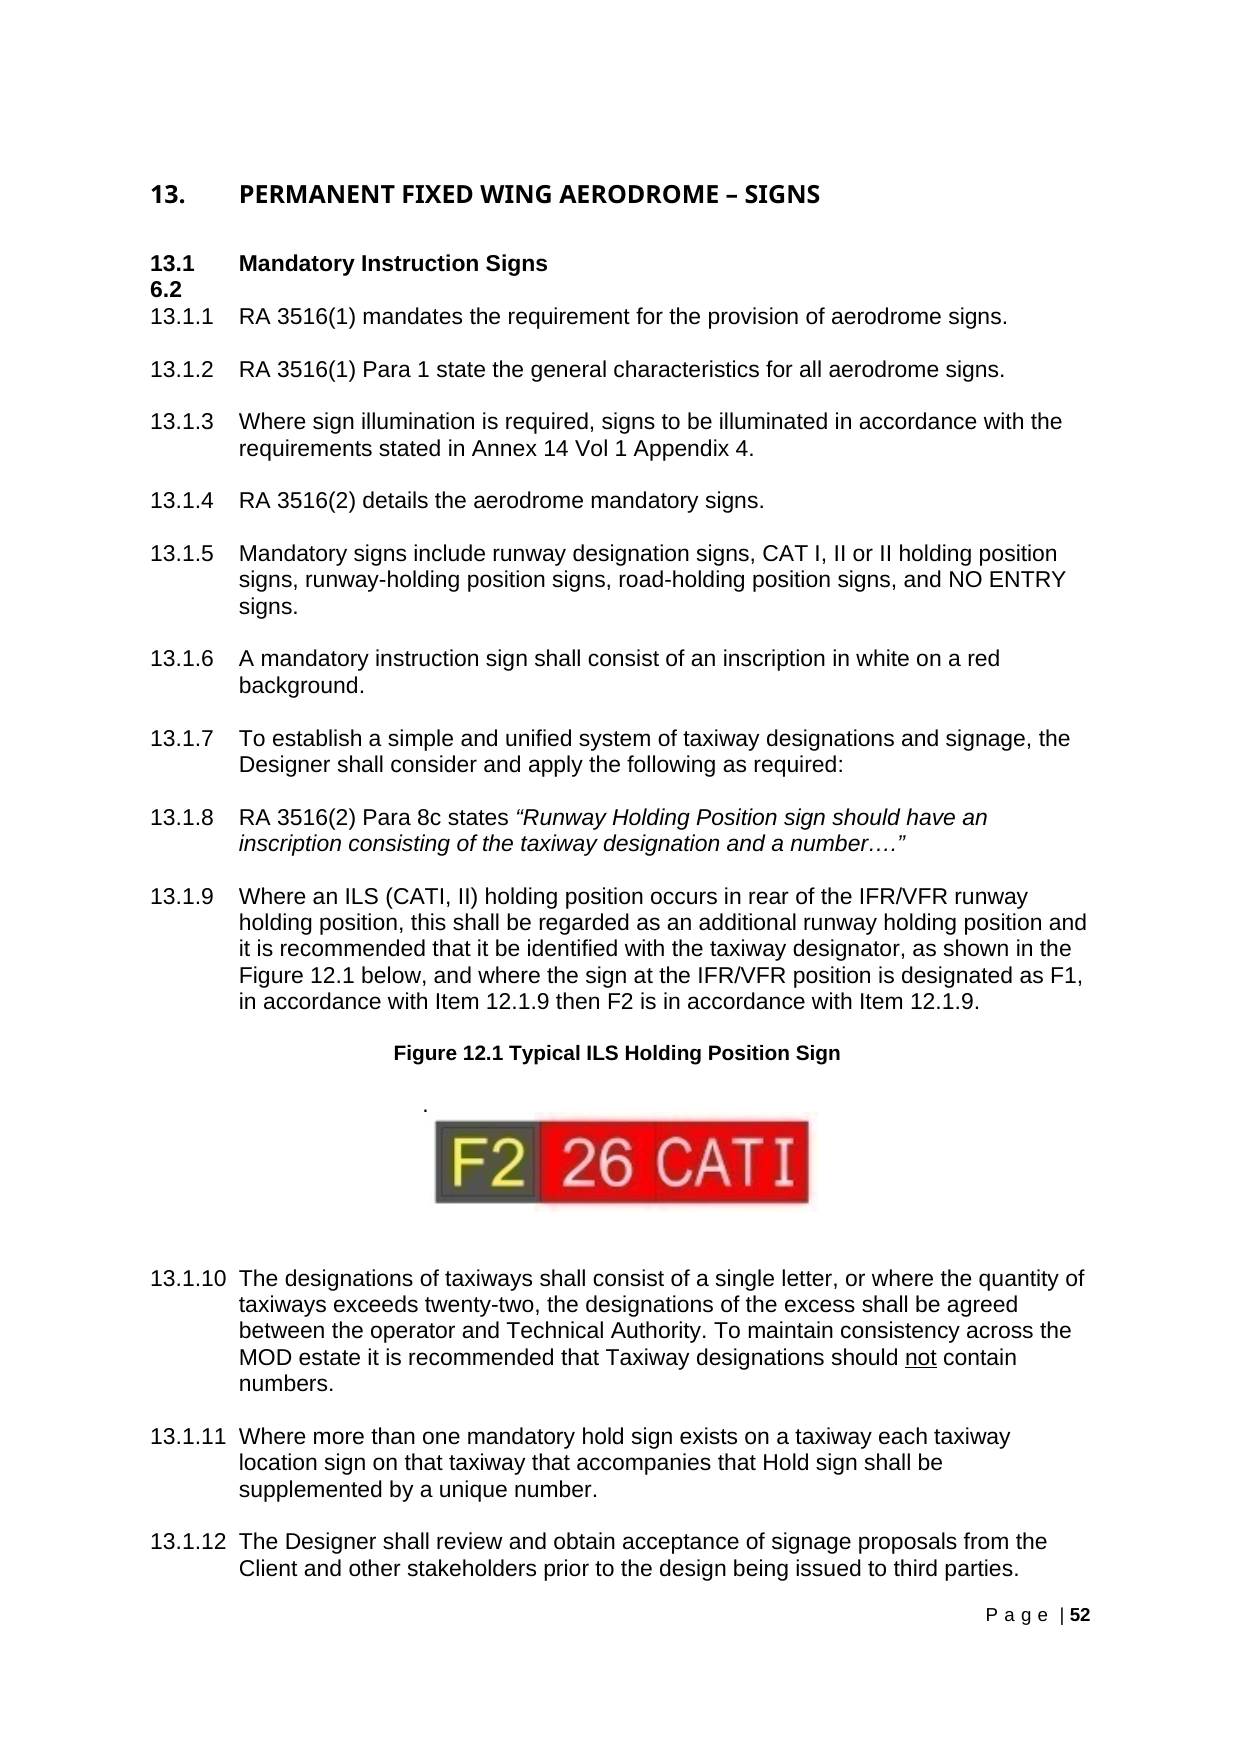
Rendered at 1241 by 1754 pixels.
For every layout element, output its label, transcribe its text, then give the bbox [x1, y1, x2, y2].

list RA 3516(1) Para 1 state the general characteristics for all aerodrome signs. [150, 356, 1090, 382]
list A mandatory instruction sign shall consist of an inscription in white on a red [150, 645, 1090, 672]
list The designations of taxiways shall consist of a single letter, or where the quantity of taxiways exceeds twenty-two, the designations of the excess shall be agreed between the operator and Technical Authority. To maintain consistency across the MOD estate it is recommended that Taxiway designations should not contain numbers. [150, 1265, 1090, 1397]
list background. [239, 672, 1090, 698]
text . [150, 1091, 1090, 1212]
list Where an ILS (CATI, II) holding position occurs in rear of the IFR/VFR runway holding position, this shall be regarded as an additional runway holding position and it is recommended that it be identified with the taxiway designator, as shown in the Figure 12.1 below, and where the sign at the IFR/VFR position is designated as F1, in accordance with Item 12.1.9 then F2 is in accordance with Item 12.1.9. [150, 883, 1090, 1014]
text Figure 12.1 Typical ILS Holding Position Sign [150, 1041, 1090, 1065]
list The Designer shall review and obtain acceptance of signage proposals from the Client and other stakeholders prior to the design being issued to third parties. [150, 1528, 1090, 1581]
subtitle Permanent Fixed Wing Aerodrome – Signs [150, 176, 1090, 210]
list Where sign illumination is required, signs to be illuminated in accordance with the requirements stated in Annex 14 Vol 1 Appendix 4. [150, 408, 1090, 461]
list RA 3516(2) details the aerodrome mandatory signs. [150, 487, 1090, 514]
subtitle Mandatory Instruction Signs [150, 250, 1090, 276]
list RA 3516(2) Para 8c states “Runway Holding Position sign should have an inscription consisting of the taxiway designation and a number….” [150, 803, 1090, 856]
list To establish a simple and unified system of taxiway designations and signage, the Designer shall consider and apply the following as required: [150, 724, 1090, 777]
list Mandatory signs include runway designation signs, CAT I, II or II holding position signs, runway-holding position signs, road-holding position signs, and NO ENTRY signs. [150, 540, 1090, 619]
list Where more than one mandatory hold sign exists on a taxiway each taxiway location sign on that taxiway that accompanies that Hold sign shall be supplemented by a unique number. [150, 1423, 1090, 1502]
list RA 3516(1) mandates the requirement for the provision of aerodrome signs. [150, 303, 1090, 329]
